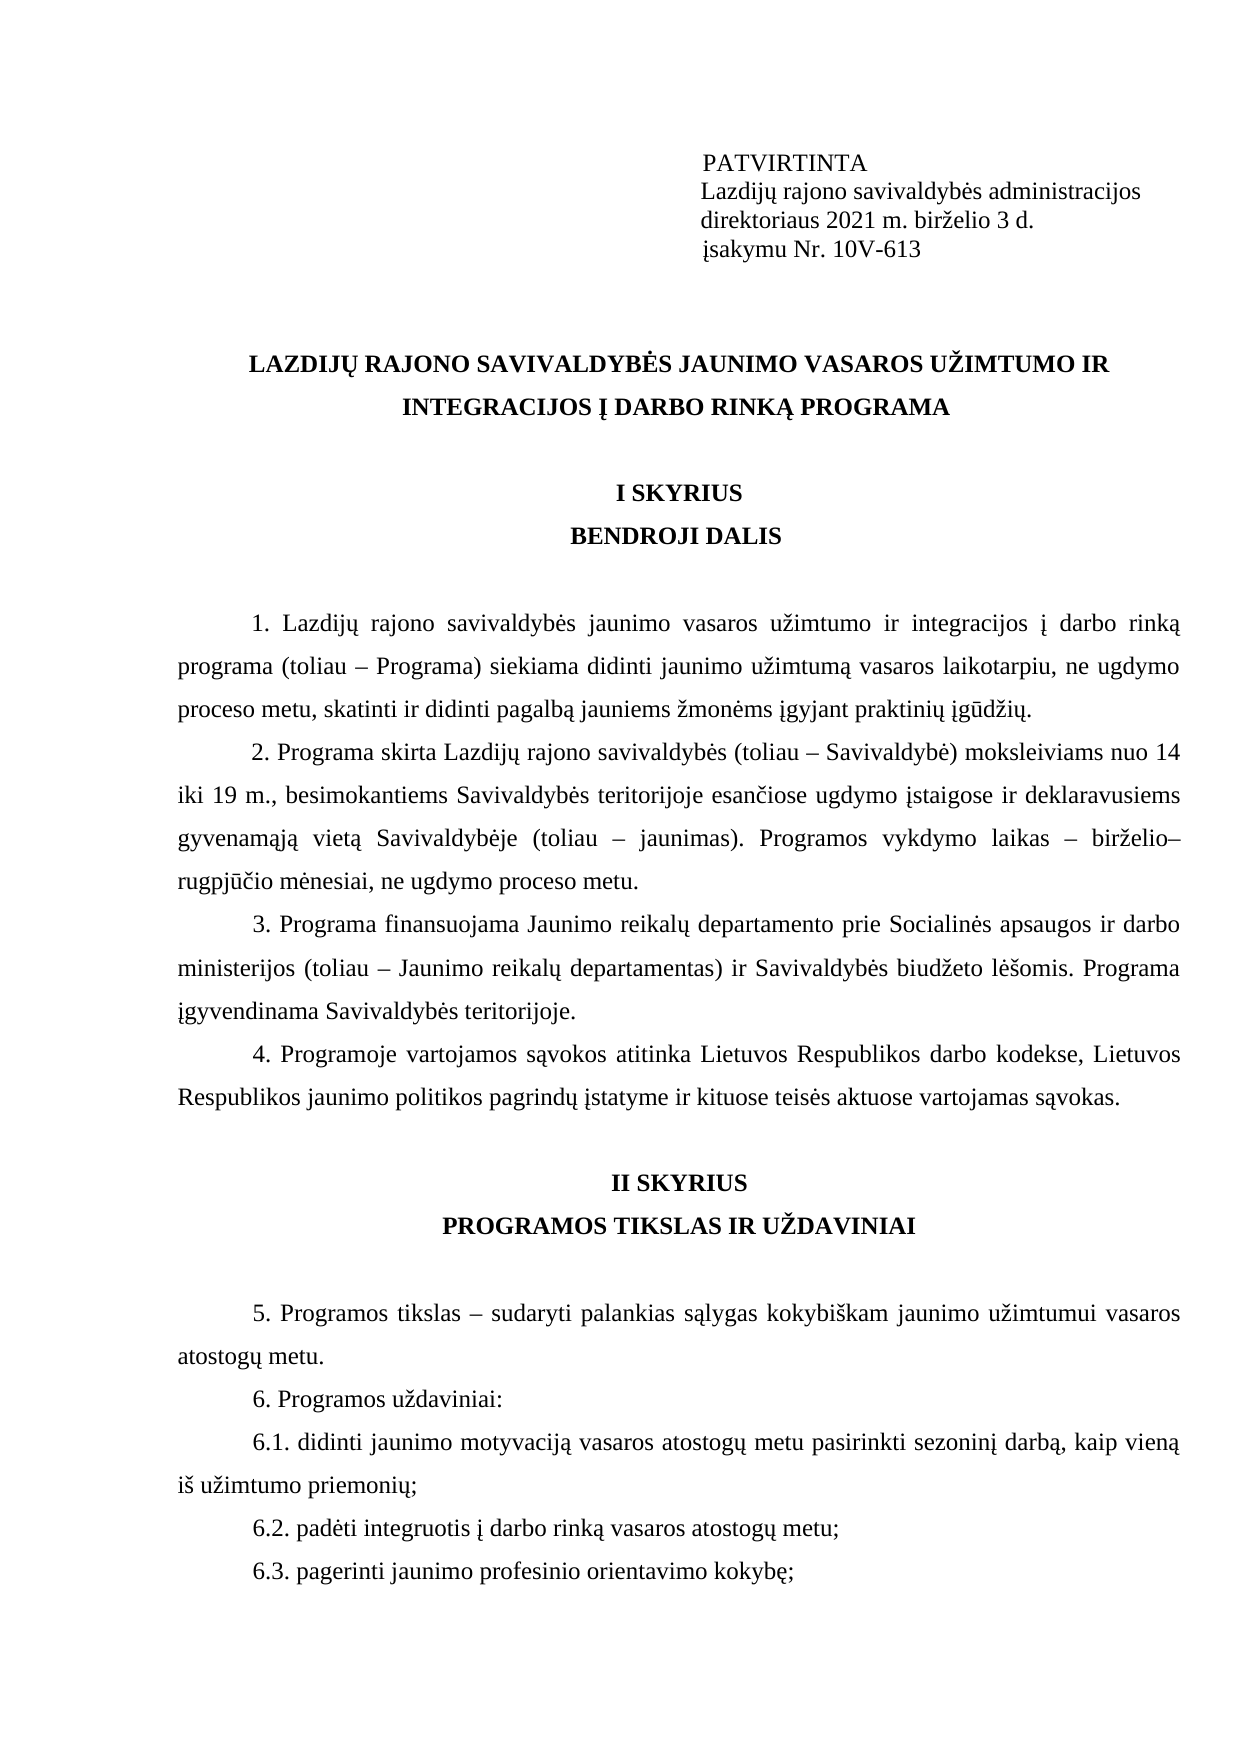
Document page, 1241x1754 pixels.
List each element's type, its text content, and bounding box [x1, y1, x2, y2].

text BENDROJI DALIS [177, 521, 1181, 550]
text 1. Lazdijų rajono savivaldybės jaunimo vasaros užimtumo ir integracijos į darbo rinką programa (toliau – Programa) siekiama didinti jaunimo užimtumą vasaros laikotarpiu, ne ugdymo proceso metu, skatinti ir didinti pagalbą jauniems žmonėms įgyjant praktinių įgūdžių. [177, 608, 1181, 723]
text II SKYRIUS [177, 1168, 1181, 1197]
text 6.2. padėti integruotis į darbo rinką vasaros atostogų metu; [177, 1513, 1181, 1542]
text PROGRAMOS TIKSLAS IR UŽDAVINIAI [177, 1211, 1181, 1240]
text PATVIRTINTA [627, 148, 1181, 176]
text 6. Programos uždaviniai: [177, 1384, 1181, 1413]
text 6.3. pagerinti jaunimo profesinio orientavimo kokybę; [177, 1556, 1181, 1585]
text I SKYRIUS [177, 478, 1181, 507]
text 5. Programos tikslas – sudaryti palankias sąlygas kokybiškam jaunimo užimtumui vasaros atostogų metu. [177, 1298, 1181, 1369]
text 4. Programoje vartojamos sąvokos atitinka Lietuvos Respublikos darbo kodekse, Lietuvos Respublikos jaunimo politikos pagrindų įstatyme ir kituose teisės aktuose vartojamas sąvokas. [177, 1039, 1181, 1111]
text 6.1. didinti jaunimo motyvaciją vasaros atostogų metu pasirinkti sezoninį darbą, kaip vieną iš užimtumo priemonių; [177, 1427, 1181, 1499]
text Lazdijų rajono savivaldybės administracijos [700, 176, 1181, 205]
text įsakymu Nr. 10V-613 [702, 234, 1181, 263]
text 2. Programa skirta Lazdijų rajono savivaldybės (toliau – Savivaldybė) moksleiviams nuo 14 iki 19 m., besimokantiems Savivaldybės teritorijoje esančiose ugdymo įstaigose ir deklaravusiems gyvenamąją vietą Savivaldybėje (toliau – jaunimas). Programos vykdymo laikas – birželio–rugpjūčio mėnesiai, ne ugdymo proceso metu. [177, 737, 1181, 895]
text direktoriaus 2021 m. birželio 3 d. [700, 205, 1181, 234]
text 3. Programa finansuojama Jaunimo reikalų departamento prie Socialinės apsaugos ir darbo ministerijos (toliau – Jaunimo reikalų departamentas) ir Savivaldybės biudžeto lėšomis. Programa įgyvendinama Savivaldybės teritorijoje. [177, 909, 1181, 1024]
text LAZDIJŲ RAJONO SAVIVALDYBĖS JAUNIMO VASAROS UŽIMTUMO IR INTEGRACIJOS Į DARBO RINKĄ PROGRAMA [177, 349, 1181, 421]
